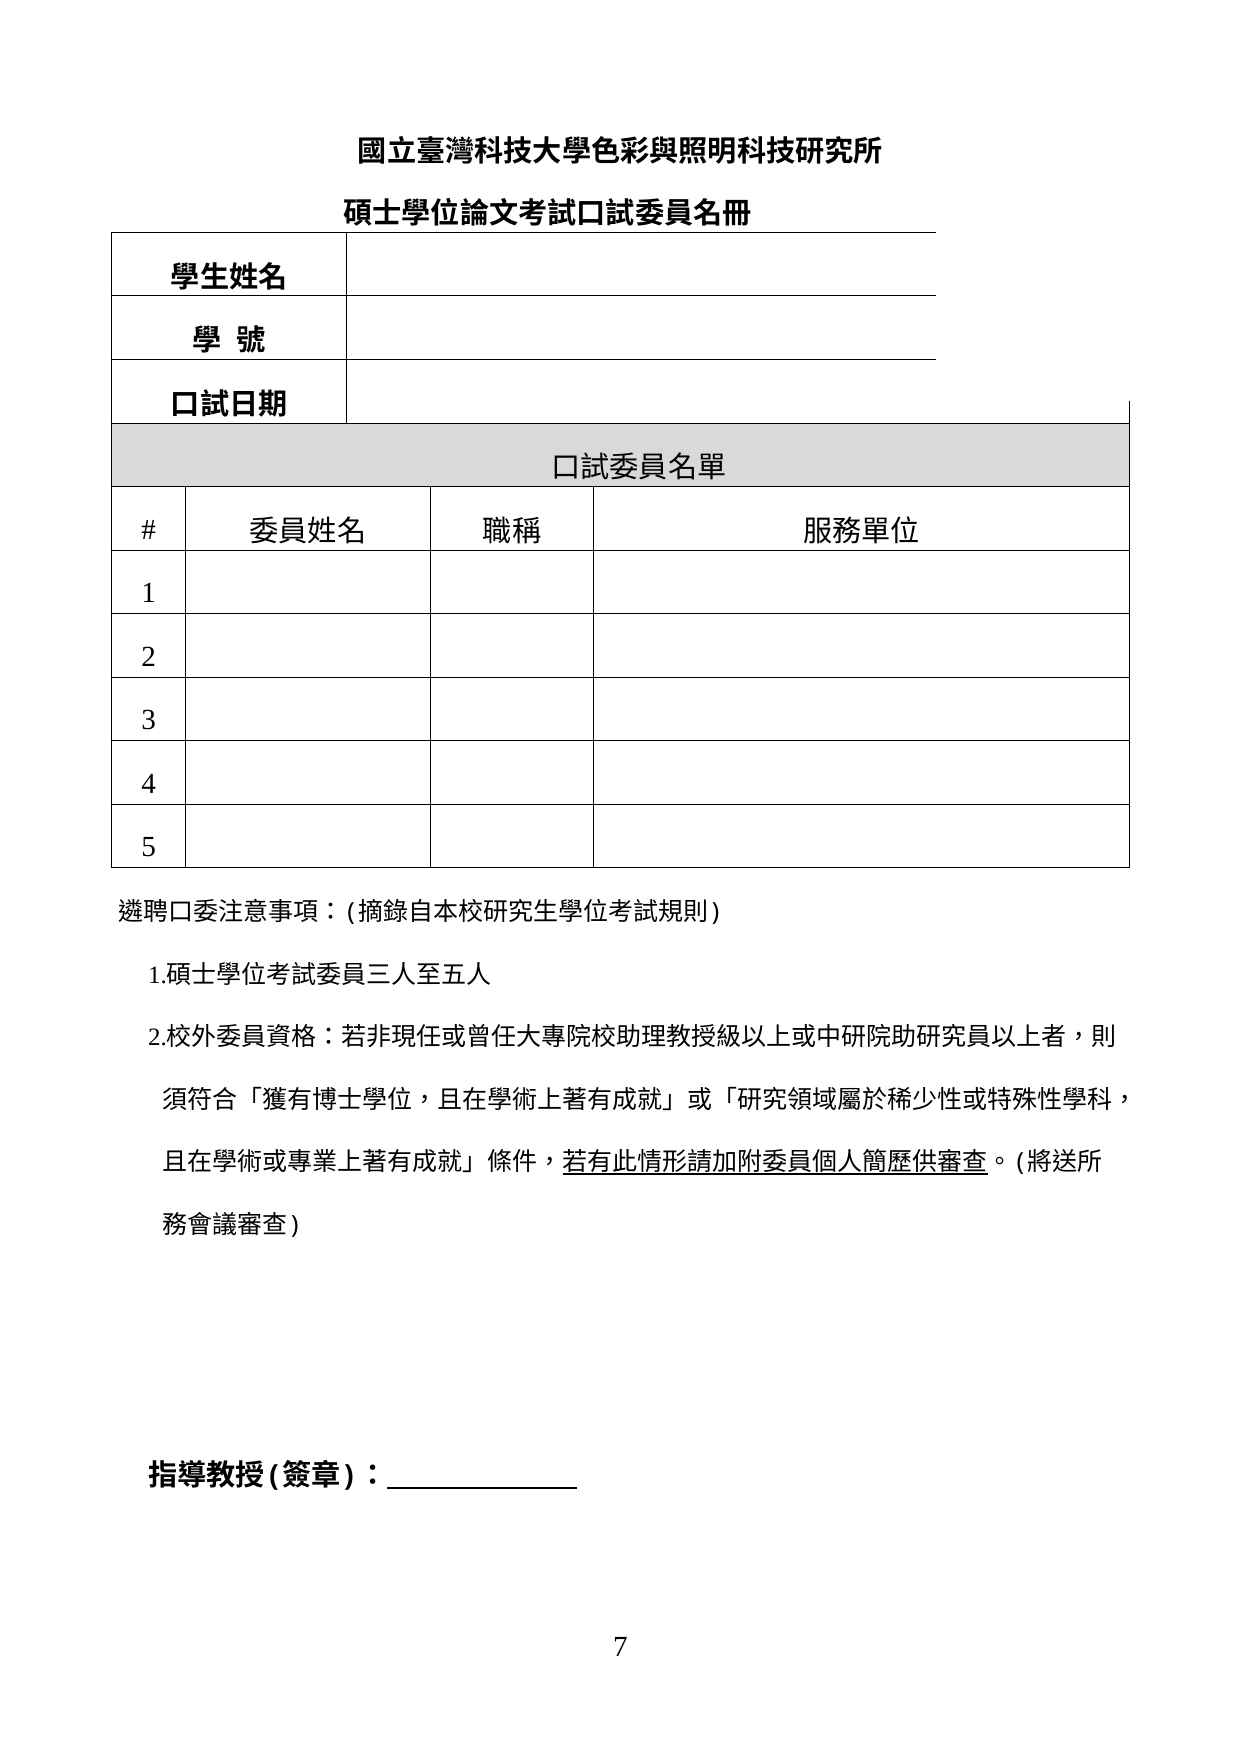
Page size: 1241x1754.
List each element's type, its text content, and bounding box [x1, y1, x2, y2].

table_cell 學 號 [112, 296, 346, 359]
table_cell [431, 678, 593, 740]
table_cell 口試日期 [112, 360, 346, 422]
table_cell [186, 551, 430, 613]
table_cell 1 [112, 551, 185, 613]
table_cell 職稱 [431, 487, 593, 549]
table_cell [186, 614, 430, 677]
text 碩士學位論文考試口試委員名冊 [118, 169, 1193, 401]
table_cell [594, 741, 1129, 804]
table_cell [594, 805, 1129, 867]
table_cell 口試委員名單 [112, 424, 1129, 486]
table_cell [594, 614, 1129, 677]
table_cell 委員姓名 [186, 487, 430, 549]
table_header 學生姓名 [112, 233, 346, 295]
table_cell [186, 805, 430, 867]
table_cell [594, 551, 1129, 613]
table_cell 3 [112, 678, 185, 740]
table_cell [431, 805, 593, 867]
table_cell [431, 551, 593, 613]
text 1.碩士學位考試委員三人至五人 [148, 931, 1122, 993]
table_cell [431, 614, 593, 677]
table_cell 4 [112, 741, 185, 804]
text 遴聘口委注意事項：(摘錄自本校研究生學位考試規則) [118, 868, 1122, 931]
table_cell 2 [112, 614, 185, 677]
table_cell [594, 678, 1129, 740]
text 2.校外委員資格：若非現任或曾任大專院校助理教授級以上或中研院助研究員以上者，則須符合「獲有博士學位，且在學術上著有成就」或「研究領域屬於稀少性或特殊性學科，且在學術或專業上著有成就」條件，若有此情形請加附委員個人簡歷供審查。(將送所務會議審查) [148, 993, 1122, 1243]
text 國立臺灣科技大學色彩與照明科技研究所 [118, 107, 1122, 169]
table_cell [347, 360, 1129, 422]
table_cell 5 [112, 805, 185, 867]
table_cell [186, 741, 430, 804]
table_cell 服務單位 [594, 487, 1129, 549]
table_cell [186, 678, 430, 740]
text 指導教授(簽章)： [148, 1431, 1122, 1493]
table_cell [431, 741, 593, 804]
table_cell [347, 296, 936, 359]
table_header [347, 233, 936, 295]
table_cell # [112, 487, 185, 549]
